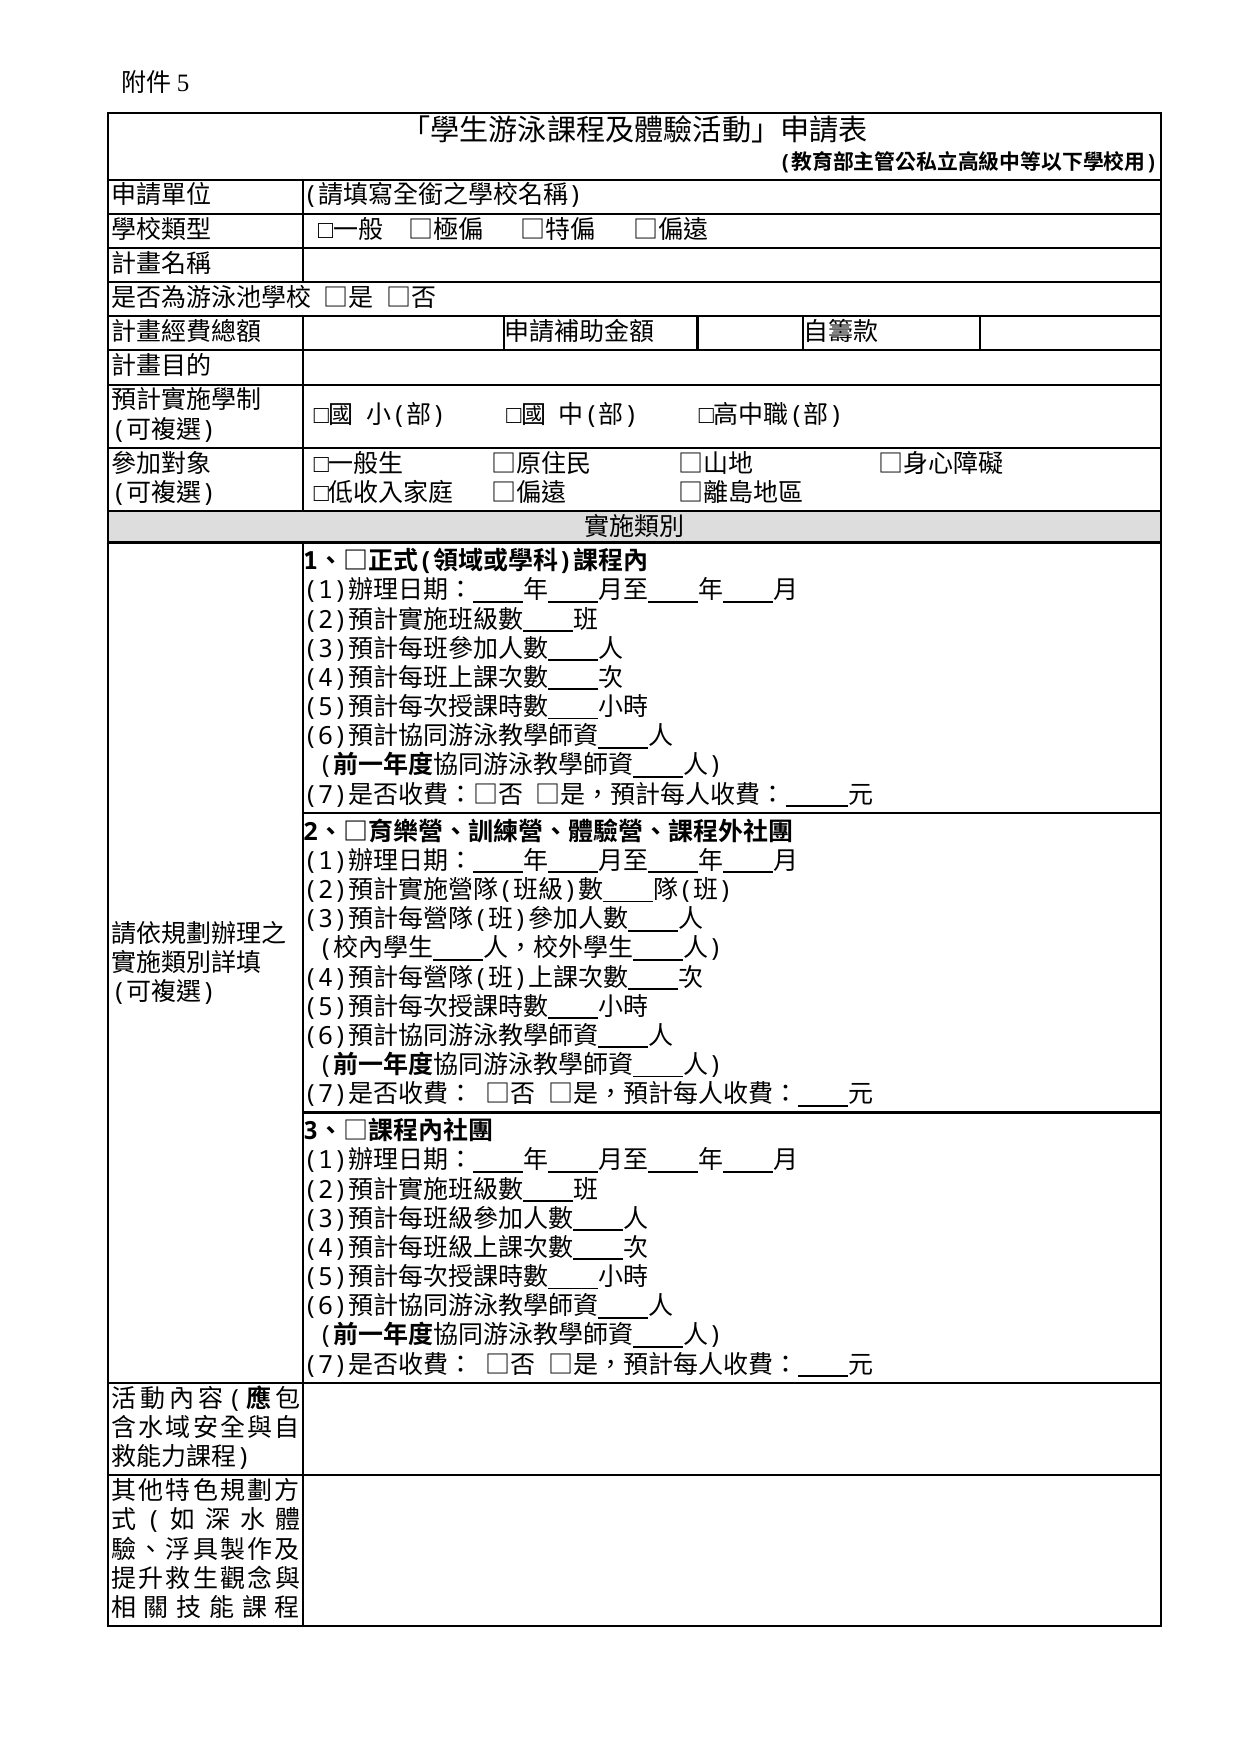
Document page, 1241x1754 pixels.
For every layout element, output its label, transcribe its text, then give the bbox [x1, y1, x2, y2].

table_cell [304, 1384, 1160, 1474]
table_cell 實施類別 [109, 512, 1160, 541]
table_cell [981, 317, 1160, 349]
table_cell 自籌款 [804, 317, 979, 349]
table_cell [304, 317, 503, 349]
table_cell 請依規劃辦理之實施類別詳填 (可複選) [109, 544, 302, 1382]
table_cell 3、□課程內社團 (1)辦理日期： 年 月至 年 月 (2)預計實施班級數 班 (3)預計每班級參加人數 人 (4)預計每班級上課次數 次 (5)預計每次授課時數 小時 (6)預計協同游泳教學師資 人 (前一年度協同游泳教學師資 人) (7)是否收費： □否 □是，預計每人收費： 元 [304, 1114, 1160, 1382]
table_cell [304, 351, 1160, 383]
table_cell 2、□育樂營、訓練營、體驗營、課程外社團 (1)辦理日期： 年 月至 年 月 (2)預計實施營隊(班級)數 隊(班) (3)預計每營隊(班)參加人數 人 (校內學生 人，校外學生 人) (4)預計每營隊(班)上課次數 次 (5)預計每次授課時數 小時 (6)預計協同游泳教學師資 人 (前一年度協同游泳教學師資 人) (7)是否收費： □否 □是，預計每人收費： 元 [304, 814, 1160, 1111]
table_cell 計畫目的 [109, 351, 302, 383]
table_cell 預計實施學制 (可複選) [109, 386, 302, 447]
table_cell [699, 317, 802, 349]
table_header 「學生游泳課程及體驗活動」申請表 (教育部主管公私立高級中等以下學校用) [122, 63, 220, 112]
table_cell 申請單位 [109, 181, 302, 213]
table_cell □一般 □極偏 □特偏 □偏遠 [304, 215, 1160, 247]
table_cell □國 小(部) □國 中(部) □高中職(部) [304, 386, 1160, 447]
table_cell 參加對象 (可複選) [109, 449, 302, 510]
table_cell 計畫經費總額 [109, 317, 302, 349]
table_cell 申請補助金額 [505, 317, 696, 349]
table_cell 1、□正式(領域或學科)課程內 (1)辦理日期： 年 月至 年 月 (2)預計實施班級數 班 (3)預計每班參加人數 人 (4)預計每班上課次數 次 (5)預計每次授課時數 小時 (6)預計協同游泳教學師資 人 (前一年度協同游泳教學師資 人) (7)是否收費：□否 □是，預計每人收費： 元 [304, 544, 1160, 812]
table_cell [304, 1476, 1160, 1625]
table_cell [304, 249, 1160, 281]
table_cell 學校類型 [109, 215, 302, 247]
table_cell 活動內容(應包含水域安全與自救能力課程) [109, 1384, 302, 1474]
table_cell (請填寫全銜之學校名稱) [304, 181, 1160, 213]
table_cell □一般生 □原住民 □山地 □身心障礙 □低收入家庭 □偏遠 □離島地區 [304, 449, 1160, 510]
table_header 「學生游泳課程及體驗活動」申請表 (教育部主管公私立高級中等以下學校用) [109, 114, 1160, 178]
table_cell 計畫名稱 [109, 249, 302, 281]
table_cell 其他特色規劃方式(如深水體驗、浮具製作及提升救生觀念與相關技能課程 [109, 1476, 302, 1625]
table_cell 是否為游泳池學校 □是 □否 [109, 283, 1160, 315]
